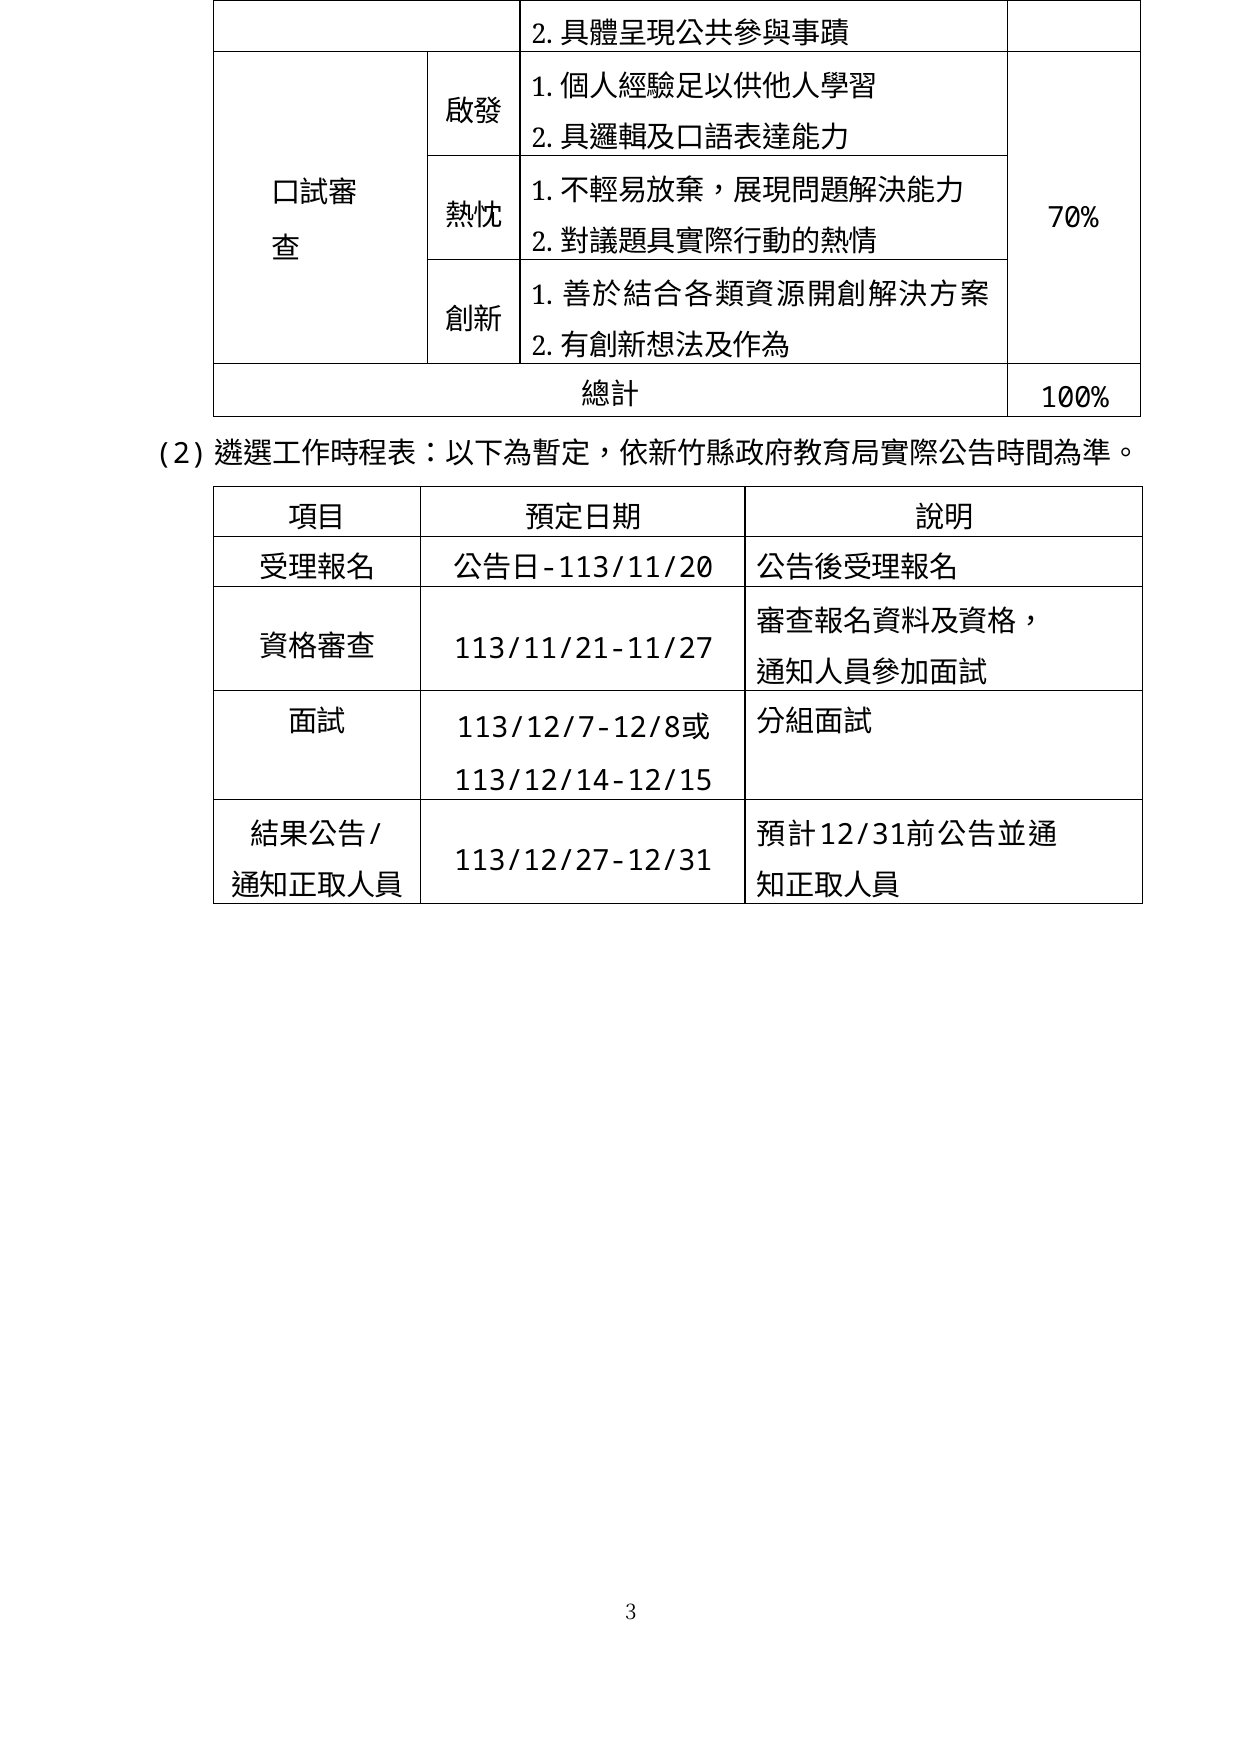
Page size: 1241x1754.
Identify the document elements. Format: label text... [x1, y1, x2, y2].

table_cell 熱忱 [428, 156, 519, 259]
list 遴選工作時程表：以下為暫定，依新竹縣政府教育局實際公告時間為準。 [155, 430, 1152, 472]
table_cell 不輕易放棄，展現問題解決能力 對議題具實際行動的熱情 [521, 156, 1007, 259]
table_cell [1008, 1, 1140, 51]
table_cell 100% [1008, 364, 1140, 416]
table_cell 結果公告/ 通知正取人員 [214, 800, 420, 902]
table_header 說明 [746, 487, 1142, 536]
table_cell 受理報名 [214, 537, 420, 586]
table_cell 審查報名資料及資格， 通知人員參加面試 [746, 587, 1142, 690]
table_cell 創新 [428, 260, 519, 363]
table_cell 113/11/21-11/27 [421, 587, 744, 690]
table_header 項目 [214, 487, 420, 536]
table_cell 啟發 [428, 52, 519, 155]
table_cell 分組面試 [746, 691, 1142, 798]
table_cell 70% [1008, 52, 1140, 363]
table_cell 資格審查 [214, 587, 420, 690]
table_cell 公告後受理報名 [746, 537, 1142, 586]
table_cell 面試 [214, 691, 420, 798]
table_cell 報名資料完整 具體呈現公共參與事蹟 [521, 1, 1007, 51]
table_cell 個人經驗足以供他人學習 具邏輯及口語表達能力 [521, 52, 1007, 155]
table_cell 預計12/31前公告並通 知正取人員 [746, 800, 1142, 902]
table_cell 113/12/7-12/8或 113/12/14-12/15 [421, 691, 744, 798]
table_cell 善於結合各類資源開創解決方案 有創新想法及作為 [521, 260, 1007, 363]
table_cell 口試審查 [214, 52, 427, 363]
table_header 預定日期 [421, 487, 744, 536]
table_cell 總計 [214, 364, 1007, 416]
table_cell 113/12/27-12/31 [421, 800, 744, 902]
table_cell [214, 1, 519, 51]
table_cell 公告日-113/11/20 [421, 537, 744, 586]
